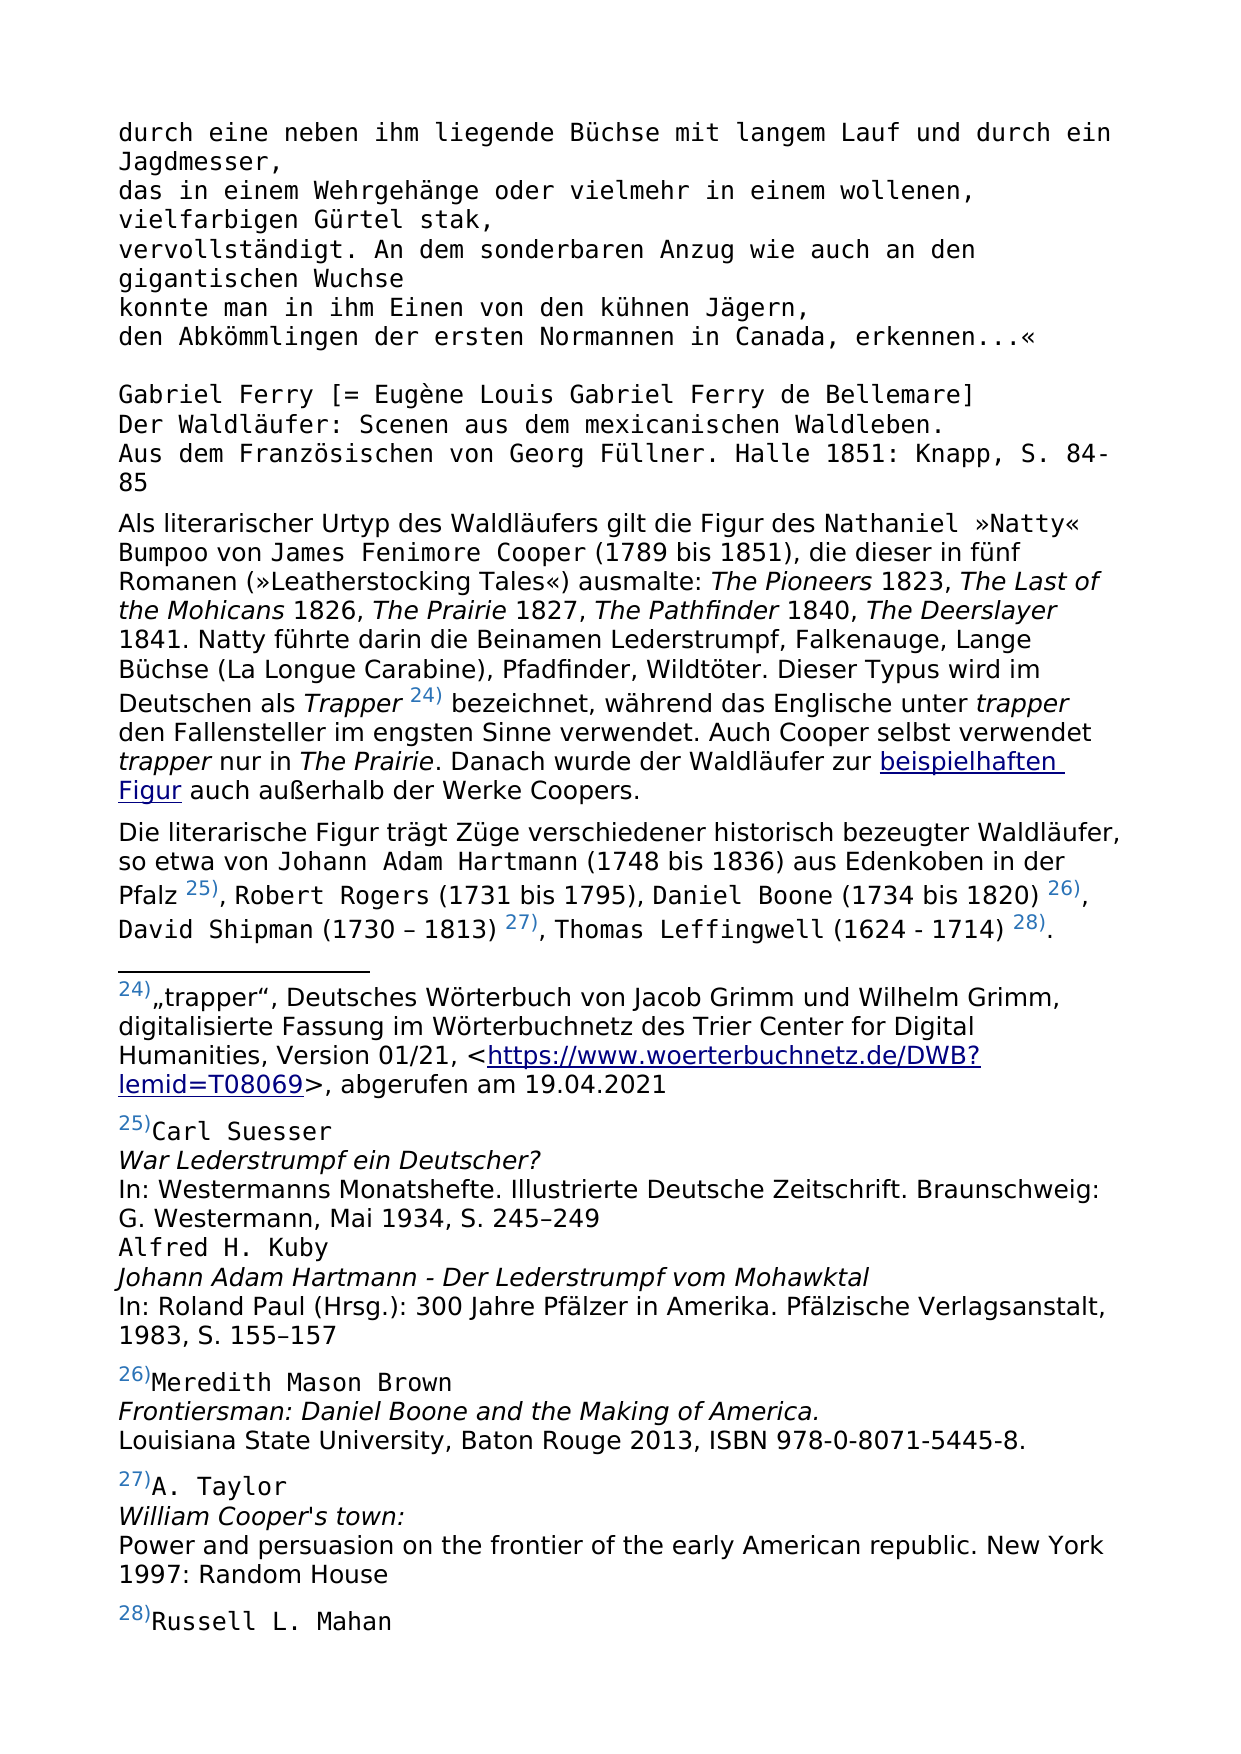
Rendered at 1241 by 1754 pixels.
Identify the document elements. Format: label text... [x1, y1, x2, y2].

text durch eine neben ihm liegende Büchse mit langem Lauf und durch ein Jagdmesser, das in einem Wehrgehänge oder vielmehr in einem wollenen, vielfarbigen Gürtel stak, vervollständigt. An dem sonderbaren Anzug wie auch an den gigantischen Wuchse konnte man in ihm Einen von den kühnen Jägern, den Abkömmlingen der ersten Normannen in Canada, erkennen...« Gabriel Ferry [= Eugène Louis Gabriel Ferry de Bellemare] Der Waldläufer: Scenen aus dem mexicanischen Waldleben. Aus dem Französischen von Georg Füllner. Halle 1851: Knapp, S. 84-85 [118, 118, 1122, 497]
text Als literarischer Urtyp des Waldläufers gilt die Figur des Nathaniel »Natty« Bumpoo von James Fenimore Cooper (1789 bis 1851), die dieser in fünf Romanen (»Leatherstocking Tales«) ausmalte: The Pioneers 1823, The Last of the Mohicans 1826, The Prairie 1827, The Pathfinder 1840, The Deerslayer 1841. Natty führte darin die Beinamen Lederstrumpf, Falkenauge, Lange Büchse (La Longue Carabine), Pfadfinder, Wildtöter. Dieser Typus wird im Deutschen als Trapper bezeichnet, während das Englische unter trapper den Fallensteller im engsten Sinne verwendet. Auch Cooper selbst verwendet trapper nur in The Prairie. Danach wurde der Waldläufer zur beispielhaften Figur auch außerhalb der Werke Coopers. [118, 509, 1122, 806]
text „trapper“, Deutsches Wörterbuch von Jacob Grimm und Wilhelm Grimm, digitalisierte Fassung im Wörterbuchnetz des Trier Center for Digital Humanities, Version 01/21, <https://www.woerterbuchnetz.de/DWB?lemid=T08069>, abgerufen am 19.04.2021 [118, 978, 1122, 1099]
text Meredith Mason Brown Frontiersman: Daniel Boone and the Making of America. Louisiana State University, Baton Rouge 2013, ISBN 978-0-8071-5445-8. [118, 1363, 1122, 1455]
text Die literarische Figur trägt Züge verschiedener historisch bezeugter Waldläufer, so etwa von Johann Adam Hartmann (1748 bis 1836) aus Edenkoben in der Pfalz , Robert Rogers (1731 bis 1795), Daniel Boone (1734 bis 1820) , David Shipman (1730 – 1813) , Thomas Leffingwell (1624 - 1714) . Ferrys und Coopers Beschreibungen zeichnen den Waldläufer als jemanden, der die Kulturen zwar verbindet, jedoch nirgends richtig dazugehört. Im deutschen Sprachraum verbreitet Karl May das Bild des Waldläufers und bezieht sich weniger auf Augenschein als auf das Genre der Kolportageromane und Landschaftsschilderungen aus Petermanns Mitteilungen . [118, 818, 1122, 944]
text Carl Suesser War Lederstrumpf ein Deutscher? In: Westermanns Monatshefte. Illustrierte Deutsche Zeitschrift. Braunschweig: G. Westermann, Mai 1934, S. 245–249 Alfred H. Kuby Johann Adam Hartmann - Der Lederstrumpf vom Mohawktal In: Roland Paul (Hrsg.): 300 Jahre Pfälzer in Amerika. Pfälzische Verlagsanstalt, 1983, S. 155–157 [118, 1112, 1122, 1350]
text A. Taylor William Cooper's town: Power and persuasion on the frontier of the early American republic. New York 1997: Random House [118, 1468, 1122, 1589]
text Russell L. Mahan [118, 1602, 1122, 1636]
